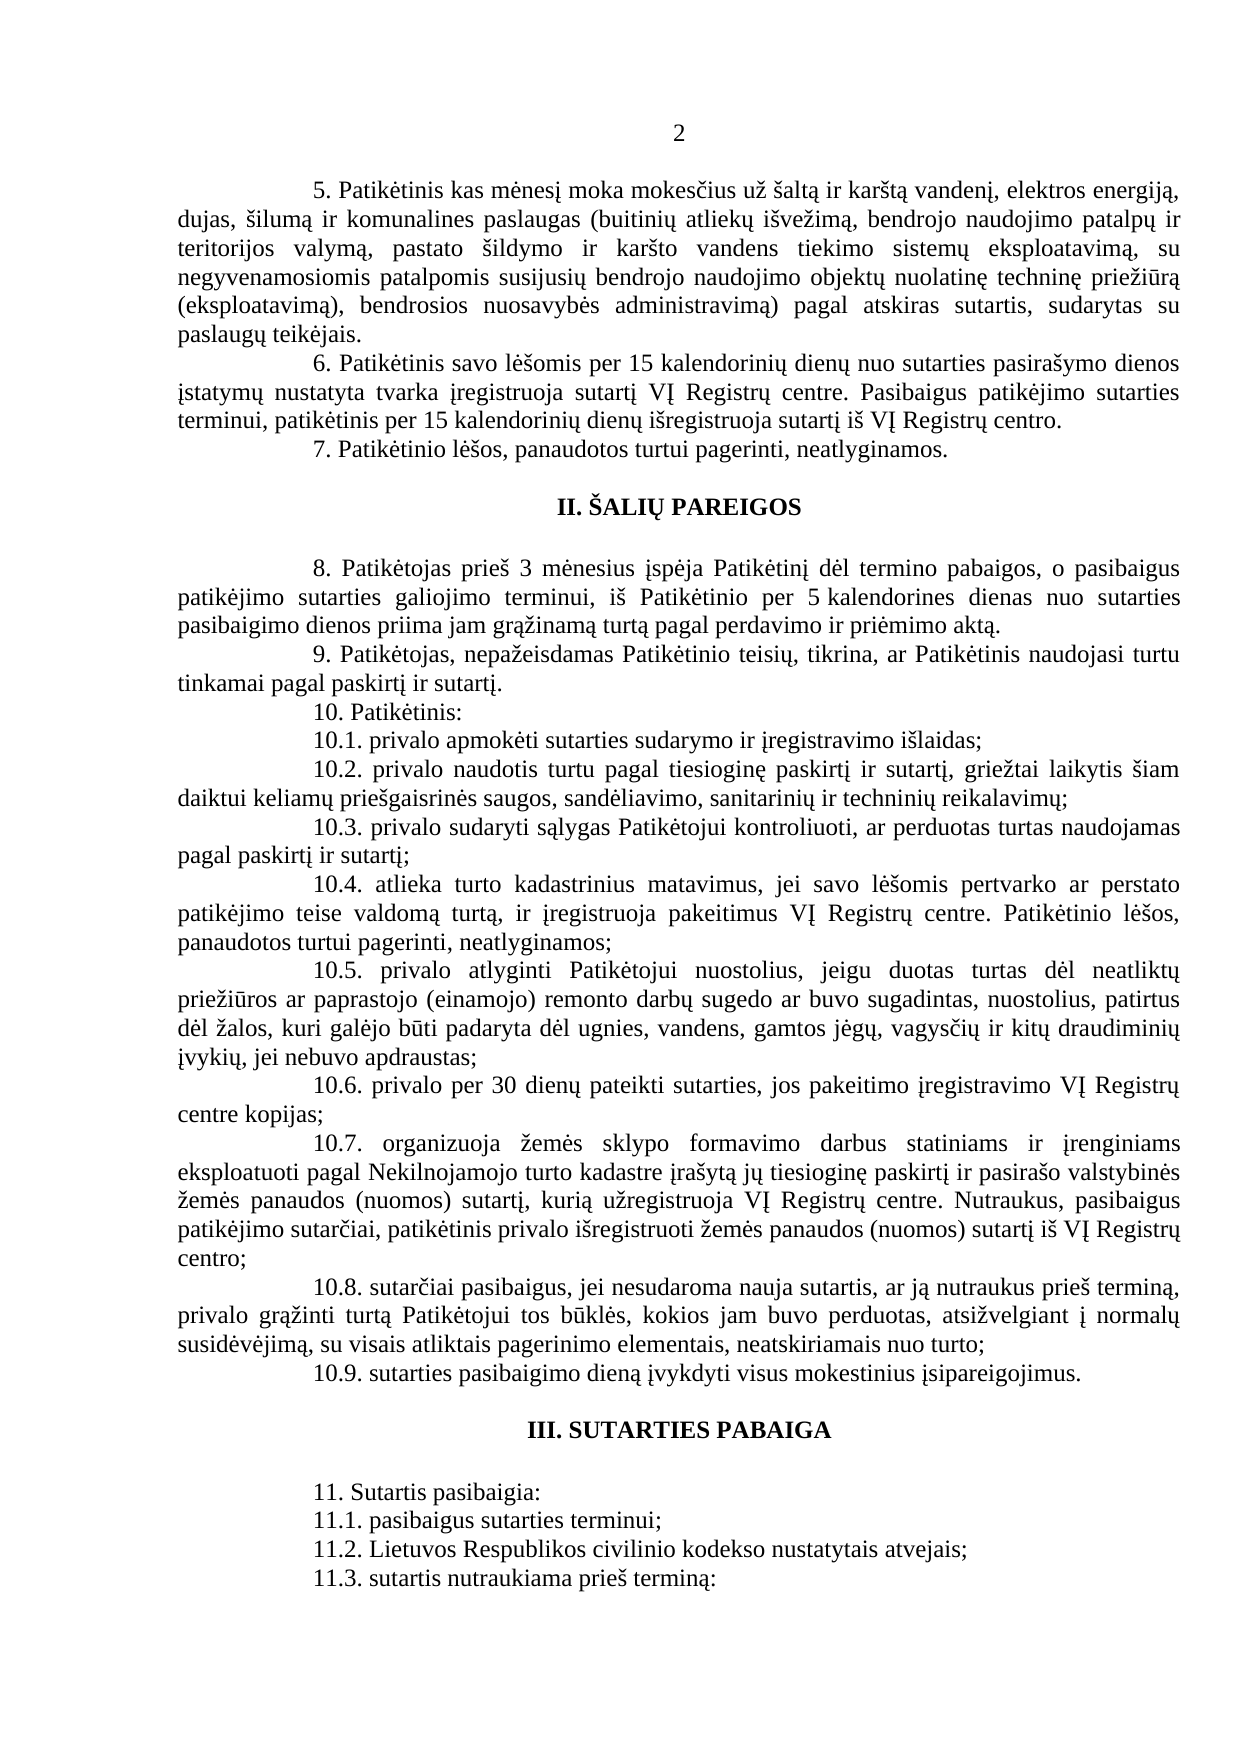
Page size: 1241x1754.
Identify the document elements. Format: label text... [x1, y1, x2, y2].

text II. ŠALIŲ PAREIGOS [177, 492, 1181, 521]
text 10.5. privalo atlyginti Patikėtojui nuostolius, jeigu duotas turtas dėl neatliktų priežiūros ar paprastojo (einamojo) remonto darbų sugedo ar buvo sugadintas, nuostolius, patirtus dėl žalos, kuri galėjo būti padaryta dėl ugnies, vandens, gamtos jėgų, vagysčių ir kitų draudiminių įvykių, jei nebuvo apdraustas; [177, 956, 1181, 1071]
text 8. Patikėtojas prieš 3 mėnesius įspėja Patikėtinį dėl termino pabaigos, o pasibaigus patikėjimo sutarties galiojimo terminui, iš Patikėtinio per 5 kalendorines dienas nuo sutarties pasibaigimo dienos priima jam grąžinamą turtą pagal perdavimo ir priėmimo aktą. [177, 553, 1181, 639]
text 10.8. sutarčiai pasibaigus, jei nesudaroma nauja sutartis, ar ją nutraukus prieš terminą, privalo grąžinti turtą Patikėtojui tos būklės, kokios jam buvo perduotas, atsižvelgiant į normalų susidėvėjimą, su visais atliktais pagerinimo elementais, neatskiriamais nuo turto; [177, 1272, 1181, 1358]
text 10.9. sutarties pasibaigimo dieną įvykdyti visus mokestinius įsipareigojimus. [177, 1358, 1181, 1387]
text 9. Patikėtojas, nepažeisdamas Patikėtinio teisių, tikrina, ar Patikėtinis naudojasi turtu tinkamai pagal paskirtį ir sutartį. [177, 639, 1181, 697]
text 11.1. pasibaigus sutarties terminui; [177, 1505, 1181, 1534]
text III. SUTARTIES PABAIGA [177, 1416, 1181, 1444]
text 11.3. sutartis nutraukiama prieš terminą: [177, 1563, 1181, 1592]
text 5. Patikėtinis kas mėnesį moka mokesčius už šaltą ir karštą vandenį, elektros energiją, dujas, šilumą ir komunalines paslaugas (buitinių atliekų išvežimą, bendrojo naudojimo patalpų ir teritorijos valymą, pastato šildymo ir karšto vandens tiekimo sistemų eksploatavimą, su negyvenamosiomis patalpomis susijusių bendrojo naudojimo objektų nuolatinę techninę priežiūrą (eksploatavimą), bendrosios nuosavybės administravimą) pagal atskiras sutartis, sudarytas su paslaugų teikėjais. [177, 176, 1181, 348]
text 6. Patikėtinis savo lėšomis per 15 kalendorinių dienų nuo sutarties pasirašymo dienos įstatymų nustatyta tvarka įregistruoja sutartį VĮ Registrų centre. Pasibaigus patikėjimo sutarties terminui, patikėtinis per 15 kalendorinių dienų išregistruoja sutartį iš VĮ Registrų centro. [177, 348, 1181, 434]
text 10.7. organizuoja žemės sklypo formavimo darbus statiniams ir įrenginiams eksploatuoti pagal Nekilnojamojo turto kadastre įrašytą jų tiesioginę paskirtį ir pasirašo valstybinės žemės panaudos (nuomos) sutartį, kurią užregistruoja VĮ Registrų centre. Nutraukus, pasibaigus patikėjimo sutarčiai, patikėtinis privalo išregistruoti žemės panaudos (nuomos) sutartį iš VĮ Registrų centro; [177, 1128, 1181, 1272]
text 10. Patikėtinis: [177, 697, 1181, 726]
text 10.3. privalo sudaryti sąlygas Patikėtojui kontroliuoti, ar perduotas turtas naudojamas pagal paskirtį ir sutartį; [177, 812, 1181, 869]
text 10.1. privalo apmokėti sutarties sudarymo ir įregistravimo išlaidas; [177, 726, 1181, 754]
text 7. Patikėtinio lėšos, panaudotos turtui pagerinti, neatlyginamos. [177, 434, 1181, 463]
text 11.2. Lietuvos Respublikos civilinio kodekso nustatytais atvejais; [177, 1534, 1181, 1563]
text 10.6. privalo per 30 dienų pateikti sutarties, jos pakeitimo įregistravimo VĮ Registrų centre kopijas; [177, 1071, 1181, 1128]
text 11. Sutartis pasibaigia: [177, 1477, 1181, 1505]
text 10.4. atlieka turto kadastrinius matavimus, jei savo lėšomis pertvarko ar perstato patikėjimo teise valdomą turtą, ir įregistruoja pakeitimus VĮ Registrų centre. Patikėtinio lėšos, panaudotos turtui pagerinti, neatlyginamos; [177, 869, 1181, 956]
text 10.2. privalo naudotis turtu pagal tiesioginę paskirtį ir sutartį, griežtai laikytis šiam daiktui keliamų priešgaisrinės saugos, sandėliavimo, sanitarinių ir techninių reikalavimų; [177, 754, 1181, 812]
